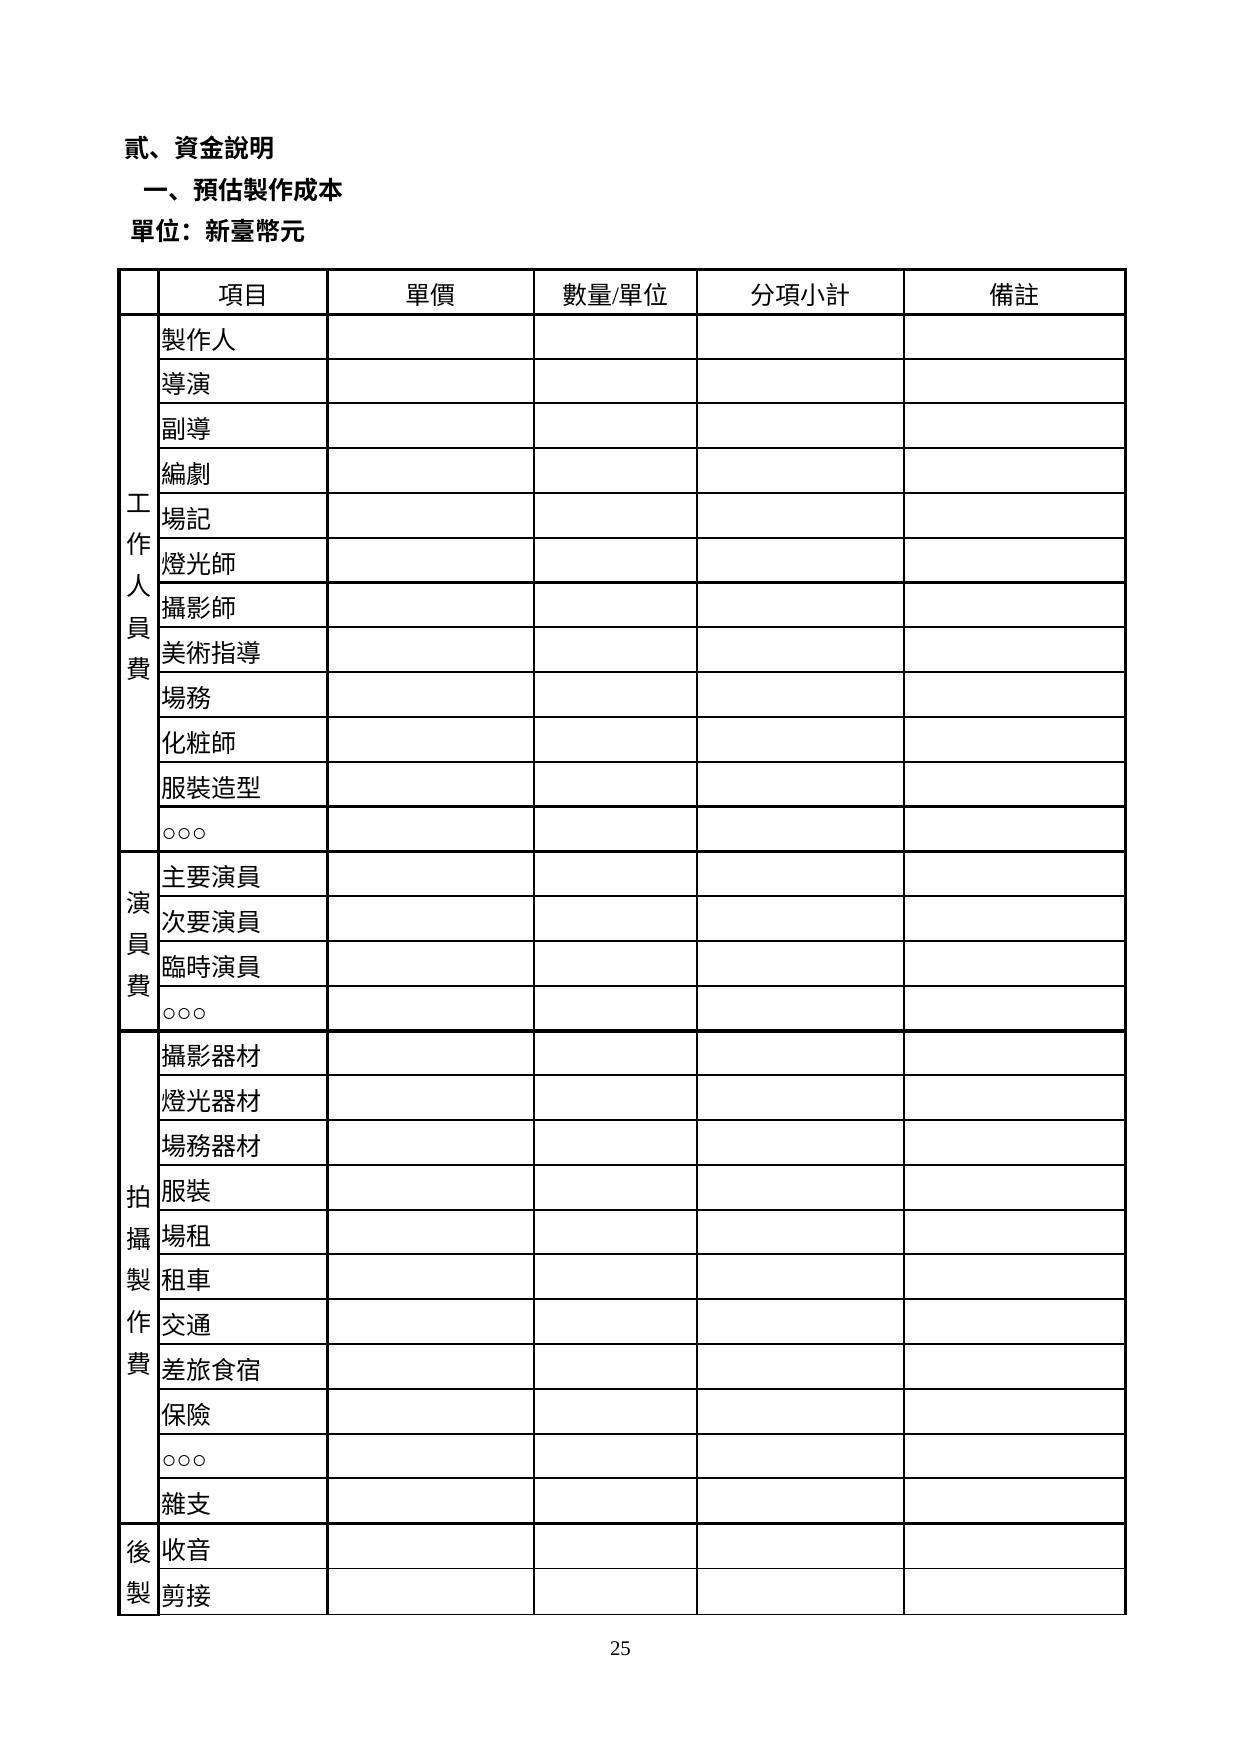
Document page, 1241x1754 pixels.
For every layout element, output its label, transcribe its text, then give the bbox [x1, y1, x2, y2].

table_cell [905, 1211, 1124, 1253]
text 貳、資金說明 [118, 124, 1122, 166]
table_header 單價 [329, 271, 533, 313]
table_cell [535, 673, 696, 716]
table_cell 臨時演員 [160, 942, 326, 984]
table_cell 場務器材 [160, 1121, 326, 1164]
table_cell [329, 718, 533, 761]
table_cell 編劇 [160, 449, 326, 492]
table_cell 攝影器材 [160, 1033, 326, 1074]
table_cell [905, 449, 1124, 492]
table_cell [905, 1300, 1124, 1343]
table_cell [905, 897, 1124, 940]
table_cell 次要演員 [160, 897, 326, 940]
table_cell [698, 449, 903, 492]
table_cell ○○○ [160, 987, 326, 1029]
table_cell [535, 584, 696, 626]
table_cell [905, 360, 1124, 402]
table_cell [329, 897, 533, 940]
table_cell [905, 808, 1124, 850]
table_cell [535, 1255, 696, 1298]
table_cell [535, 1390, 696, 1432]
table_cell [698, 1479, 903, 1522]
table_cell [535, 494, 696, 537]
table_cell [905, 763, 1124, 805]
table_cell [905, 404, 1124, 447]
table_cell 交通 [160, 1300, 326, 1343]
table_cell [905, 316, 1124, 357]
table_cell [698, 494, 903, 537]
table_cell 差旅食宿 [160, 1345, 326, 1388]
table_cell [535, 404, 696, 447]
table_cell [698, 628, 903, 671]
table_cell [698, 1033, 903, 1074]
table_cell [698, 360, 903, 402]
table_cell 雜支 [160, 1479, 326, 1522]
table_cell 場務 [160, 673, 326, 716]
table_cell [329, 1033, 533, 1074]
text 單位：新臺幣元 [118, 207, 1122, 249]
table_cell [698, 1166, 903, 1208]
table_cell [698, 853, 903, 895]
table_cell [698, 404, 903, 447]
table_cell [698, 718, 903, 761]
table_cell [905, 673, 1124, 716]
table_cell [329, 1479, 533, 1522]
table_cell 燈光器材 [160, 1076, 326, 1119]
table_cell [329, 1390, 533, 1432]
table_cell [329, 404, 533, 447]
table_cell [535, 1569, 696, 1614]
table_cell 攝影師 [160, 584, 326, 626]
table_cell [329, 808, 533, 850]
table_cell [535, 942, 696, 984]
table_cell [535, 1345, 696, 1388]
table_cell [698, 316, 903, 357]
table_cell [905, 1076, 1124, 1119]
table_cell [329, 1121, 533, 1164]
table_cell [535, 897, 696, 940]
table_cell [329, 1569, 533, 1614]
table_cell 製作人 [160, 316, 326, 357]
table_cell [905, 942, 1124, 984]
table_cell [535, 808, 696, 850]
table_cell [535, 1435, 696, 1477]
table_cell [329, 1435, 533, 1477]
table_cell [535, 718, 696, 761]
table_cell [698, 1300, 903, 1343]
table_cell 副導 [160, 404, 326, 447]
table_cell [535, 987, 696, 1029]
table_cell [329, 763, 533, 805]
table_cell [698, 942, 903, 984]
table_cell [698, 1435, 903, 1477]
text 一、預估製作成本 [143, 166, 1122, 207]
table_cell [905, 539, 1124, 581]
table_cell [698, 673, 903, 716]
table_cell [905, 1345, 1124, 1388]
table_cell [905, 1479, 1124, 1522]
table_header 項目 [160, 271, 326, 313]
table_cell [329, 1166, 533, 1208]
table_cell [535, 316, 696, 357]
table_cell [329, 673, 533, 716]
table_cell 導演 [160, 360, 326, 402]
table_cell [535, 539, 696, 581]
table_cell [905, 1435, 1124, 1477]
table_cell [698, 1121, 903, 1164]
table_cell [535, 449, 696, 492]
table_cell [698, 987, 903, 1029]
table_cell 服裝 [160, 1166, 326, 1208]
table_cell [329, 942, 533, 984]
table_cell [535, 1300, 696, 1343]
table_cell [905, 494, 1124, 537]
table_cell ○○○ [160, 1435, 326, 1477]
table_cell [329, 494, 533, 537]
table_cell 化粧師 [160, 718, 326, 761]
table_cell 美術指導 [160, 628, 326, 671]
table_cell 保險 [160, 1390, 326, 1432]
table_cell [329, 1211, 533, 1253]
table_cell [329, 539, 533, 581]
table_header 數量/單位 [535, 271, 696, 313]
table_cell [905, 1525, 1124, 1568]
table_cell [535, 1211, 696, 1253]
table_cell [535, 1121, 696, 1164]
table_cell [905, 718, 1124, 761]
table_cell [905, 1390, 1124, 1432]
table_cell [535, 1076, 696, 1119]
table_header 分項小計 [698, 271, 903, 313]
table_cell [698, 808, 903, 850]
table_cell [329, 360, 533, 402]
table_cell [329, 1300, 533, 1343]
table_cell 收音 [160, 1525, 326, 1568]
table_cell [905, 1033, 1124, 1074]
table_cell [329, 449, 533, 492]
table_cell 拍 攝製作費 [121, 1033, 157, 1522]
table_cell 主要演員 [160, 853, 326, 895]
table_cell [698, 897, 903, 940]
table_cell [905, 584, 1124, 626]
table_cell [698, 1211, 903, 1253]
table_cell 燈光師 [160, 539, 326, 581]
table_cell [698, 1525, 903, 1568]
table_cell [535, 1479, 696, 1522]
table_header [121, 271, 157, 313]
table_cell 場租 [160, 1211, 326, 1253]
table_cell [698, 1345, 903, 1388]
table_cell [905, 628, 1124, 671]
table_cell [329, 1345, 533, 1388]
table_cell [329, 1255, 533, 1298]
table_cell [535, 1525, 696, 1568]
table_cell [698, 539, 903, 581]
table_cell 工作人員費 [121, 316, 157, 850]
table_cell [535, 1033, 696, 1074]
table_cell [698, 1076, 903, 1119]
table_cell [535, 360, 696, 402]
table_cell 租車 [160, 1255, 326, 1298]
table_cell ○○○ [160, 808, 326, 850]
table_cell [698, 584, 903, 626]
table_cell 場記 [160, 494, 326, 537]
table_cell [905, 987, 1124, 1029]
table_cell [329, 316, 533, 357]
table_header 備註 [905, 271, 1124, 313]
table_cell [905, 1166, 1124, 1208]
table_cell [905, 853, 1124, 895]
table_cell [698, 763, 903, 805]
table_cell [535, 853, 696, 895]
table_cell 服裝造型 [160, 763, 326, 805]
table_cell [329, 853, 533, 895]
table_cell [698, 1390, 903, 1432]
table_cell [905, 1569, 1124, 1614]
table_cell [698, 1255, 903, 1298]
table_cell [535, 628, 696, 671]
table_cell [698, 1569, 903, 1614]
table_cell 演員費 [121, 853, 157, 1029]
table_cell [329, 1076, 533, 1119]
table_cell [905, 1255, 1124, 1298]
table_cell [535, 1166, 696, 1208]
table_cell 剪接 [160, 1569, 326, 1614]
table_cell [329, 1525, 533, 1568]
table_cell [329, 628, 533, 671]
table_cell [329, 987, 533, 1029]
table_cell [535, 763, 696, 805]
table_cell [905, 1121, 1124, 1164]
table_cell 後製 [121, 1525, 157, 1614]
table_cell [329, 584, 533, 626]
